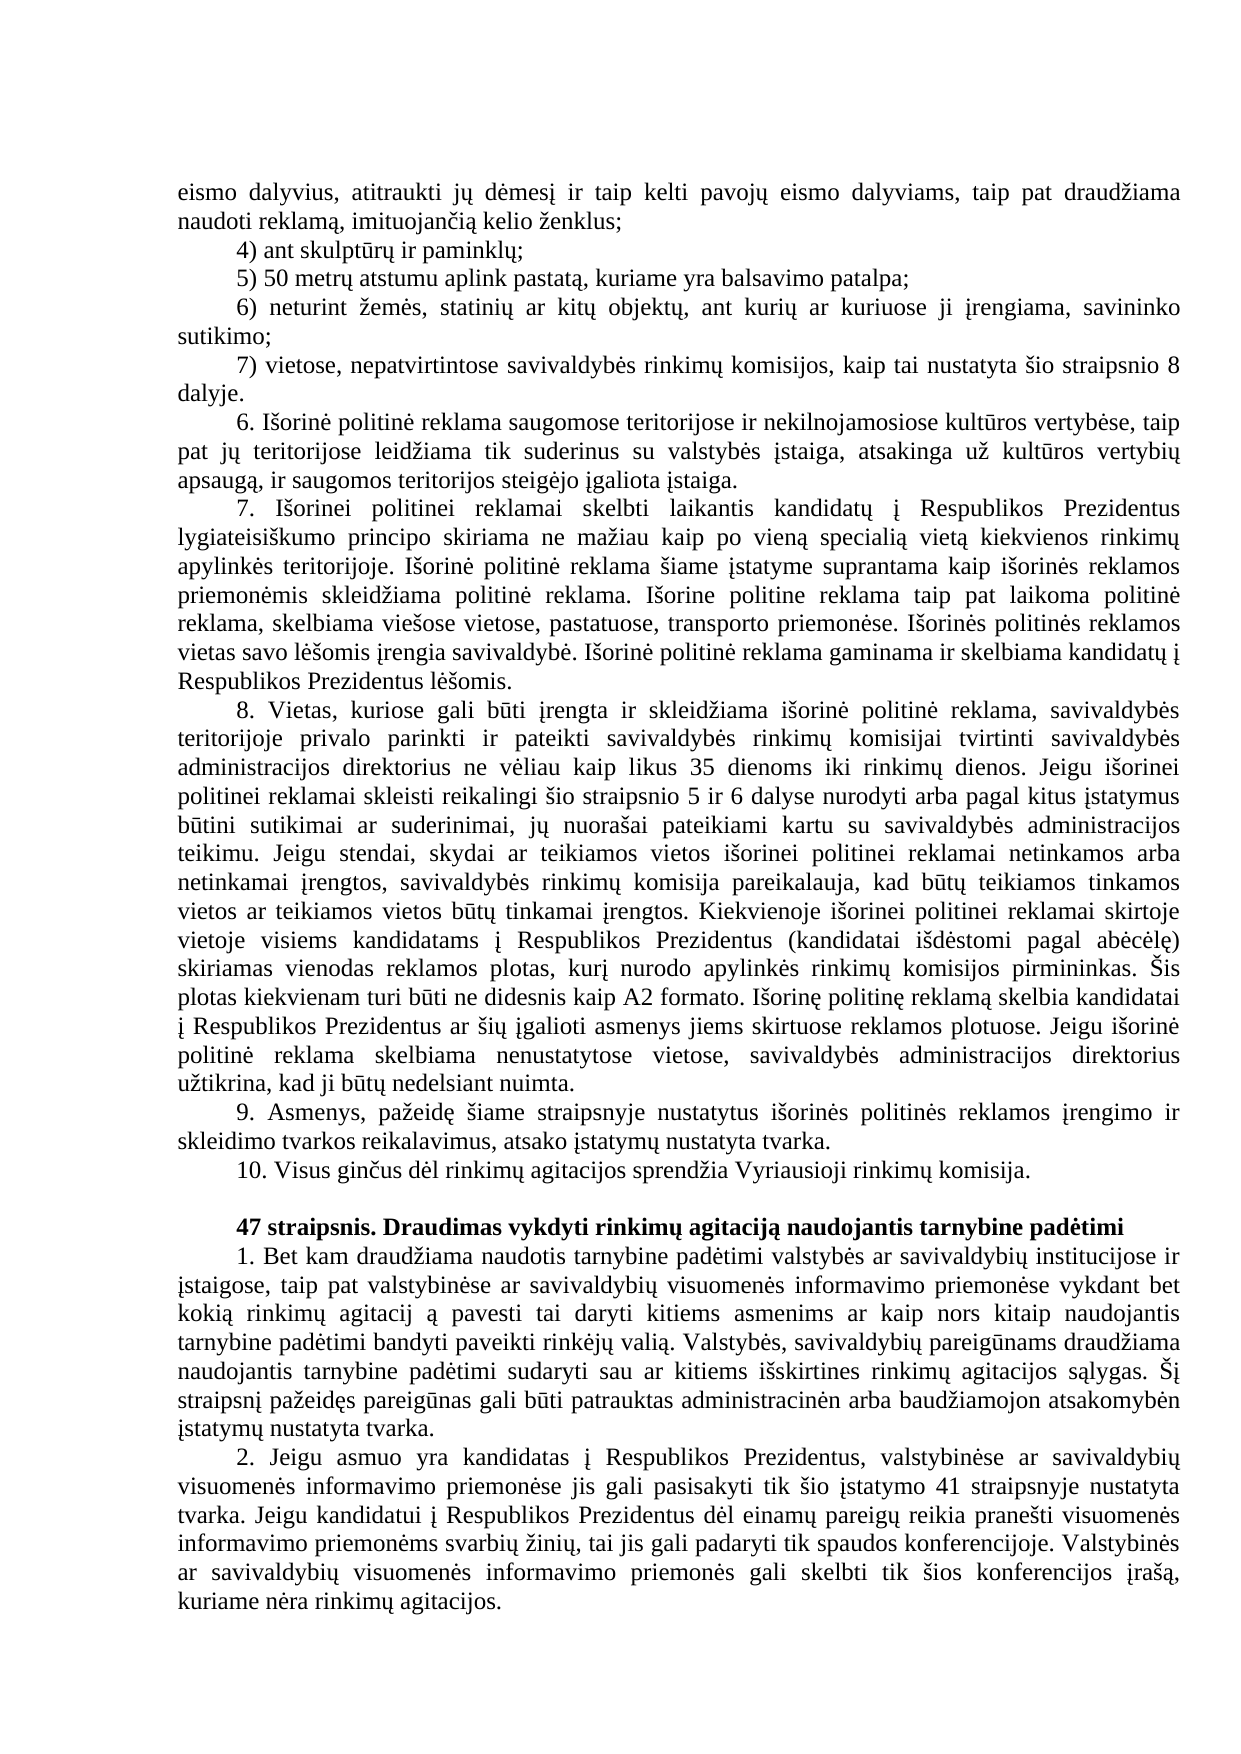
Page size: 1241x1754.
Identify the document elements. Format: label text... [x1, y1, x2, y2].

text 10. Visus ginčus dėl rinkimų agitacijos sprendžia Vyriausioji rinkimų komisija. [177, 1155, 1181, 1183]
text 4) ant skulptūrų ir paminklų; [177, 235, 1181, 263]
text 7) vietose, nepatvirtintose savivaldybės rinkimų komisijos, kaip tai nustatyta šio straipsnio 8 dalyje. [177, 350, 1181, 407]
text 47 straipsnis. Draudimas vykdyti rinkimų agitaciją naudojantis tarnybine padėtimi [236, 1212, 1181, 1241]
text 7. Išorinei politinei reklamai skelbti laikantis kandidatų į Respublikos Prezidentus lygiateisiškumo principo skiriama ne mažiau kaip po vieną specialią vietą kiekvienos rinkimų apylinkės teritorijoje. Išorinė politinė reklama šiame įstatyme suprantama kaip išorinės reklamos priemonėmis skleidžiama politinė reklama. Išorine politine reklama taip pat laikoma politinė reklama, skelbiama viešose vietose, pastatuose, transporto priemonėse. Išorinės politinės reklamos vietas savo lėšomis įrengia savivaldybė. Išorinė politinė reklama gaminama ir skelbiama kandidatų į Respublikos Prezidentus lėšomis. [177, 493, 1181, 695]
text 6) neturint žemės, statinių ar kitų objektų, ant kurių ar kuriuose ji įrengiama, savininko sutikimo; [177, 292, 1181, 350]
text 1. Bet kam draudžiama naudotis tarnybine padėtimi valstybės ar savivaldybių institucijose ir įstaigose, taip pat valstybinėse ar savivaldybių visuomenės informavimo priemonėse vykdant bet kokią rinkimų agitacij ą pavesti tai daryti kitiems asmenims ar kaip nors kitaip naudojantis tarnybine padėtimi bandyti paveikti rinkėjų valią. Valstybės, savivaldybių pareigūnams draudžiama naudojantis tarnybine padėtimi sudaryti sau ar kitiems išskirtines rinkimų agitacijos sąlygas. Šį straipsnį pažeidęs pareigūnas gali būti patrauktas administracinėn arba baudžiamojon atsakomybėn įstatymų nustatyta tvarka. [177, 1241, 1181, 1442]
text 5) 50 metrų atstumu aplink pastatą, kuriame yra balsavimo patalpa; [177, 263, 1181, 292]
text eismo dalyvius, atitraukti jų dėmesį ir taip kelti pavojų eismo dalyviams, taip pat draudžiama naudoti reklamą, imituojančią kelio ženklus; [177, 177, 1181, 235]
text 8. Vietas, kuriose gali būti įrengta ir skleidžiama išorinė politinė reklama, savivaldybės teritorijoje privalo parinkti ir pateikti savivaldybės rinkimų komisijai tvirtinti savivaldybės administracijos direktorius ne vėliau kaip likus 35 dienoms iki rinkimų dienos. Jeigu išorinei politinei reklamai skleisti reikalingi šio straipsnio 5 ir 6 dalyse nurodyti arba pagal kitus įstatymus būtini sutikimai ar suderinimai, jų nuorašai pateikiami kartu su savivaldybės administracijos teikimu. Jeigu stendai, skydai ar teikiamos vietos išorinei politinei reklamai netinkamos arba netinkamai įrengtos, savivaldybės rinkimų komisija pareikalauja, kad būtų teikiamos tinkamos vietos ar teikiamos vietos būtų tinkamai įrengtos. Kiekvienoje išorinei politinei reklamai skirtoje vietoje visiems kandidatams į Respublikos Prezidentus (kandidatai išdėstomi pagal abėcėlę) skiriamas vienodas reklamos plotas, kurį nurodo apylinkės rinkimų komisijos pirmininkas. Šis plotas kiekvienam turi būti ne didesnis kaip A2 formato. Išorinę politinę reklamą skelbia kandidatai į Respublikos Prezidentus ar šių įgalioti asmenys jiems skirtuose reklamos plotuose. Jeigu išorinė politinė reklama skelbiama nenustatytose vietose, savivaldybės administracijos direktorius užtikrina, kad ji būtų nedelsiant nuimta. [177, 695, 1181, 1097]
text 6. Išorinė politinė reklama saugomose teritorijose ir nekilnojamosiose kultūros vertybėse, taip pat jų teritorijose leidžiama tik suderinus su valstybės įstaiga, atsakinga už kultūros vertybių apsaugą, ir saugomos teritorijos steigėjo įgaliota įstaiga. [177, 407, 1181, 493]
text 2. Jeigu asmuo yra kandidatas į Respublikos Prezidentus, valstybinėse ar savivaldybių visuomenės informavimo priemonėse jis gali pasisakyti tik šio įstatymo 41 straipsnyje nustatyta tvarka. Jeigu kandidatui į Respublikos Prezidentus dėl einamų pareigų reikia pranešti visuomenės informavimo priemonėms svarbių žinių, tai jis gali padaryti tik spaudos konferencijoje. Valstybinės ar savivaldybių visuomenės informavimo priemonės gali skelbti tik šios konferencijos įrašą, kuriame nėra rinkimų agitacijos. [177, 1442, 1181, 1615]
text 9. Asmenys, pažeidę šiame straipsnyje nustatytus išorinės politinės reklamos įrengimo ir skleidimo tvarkos reikalavimus, atsako įstatymų nustatyta tvarka. [177, 1097, 1181, 1155]
